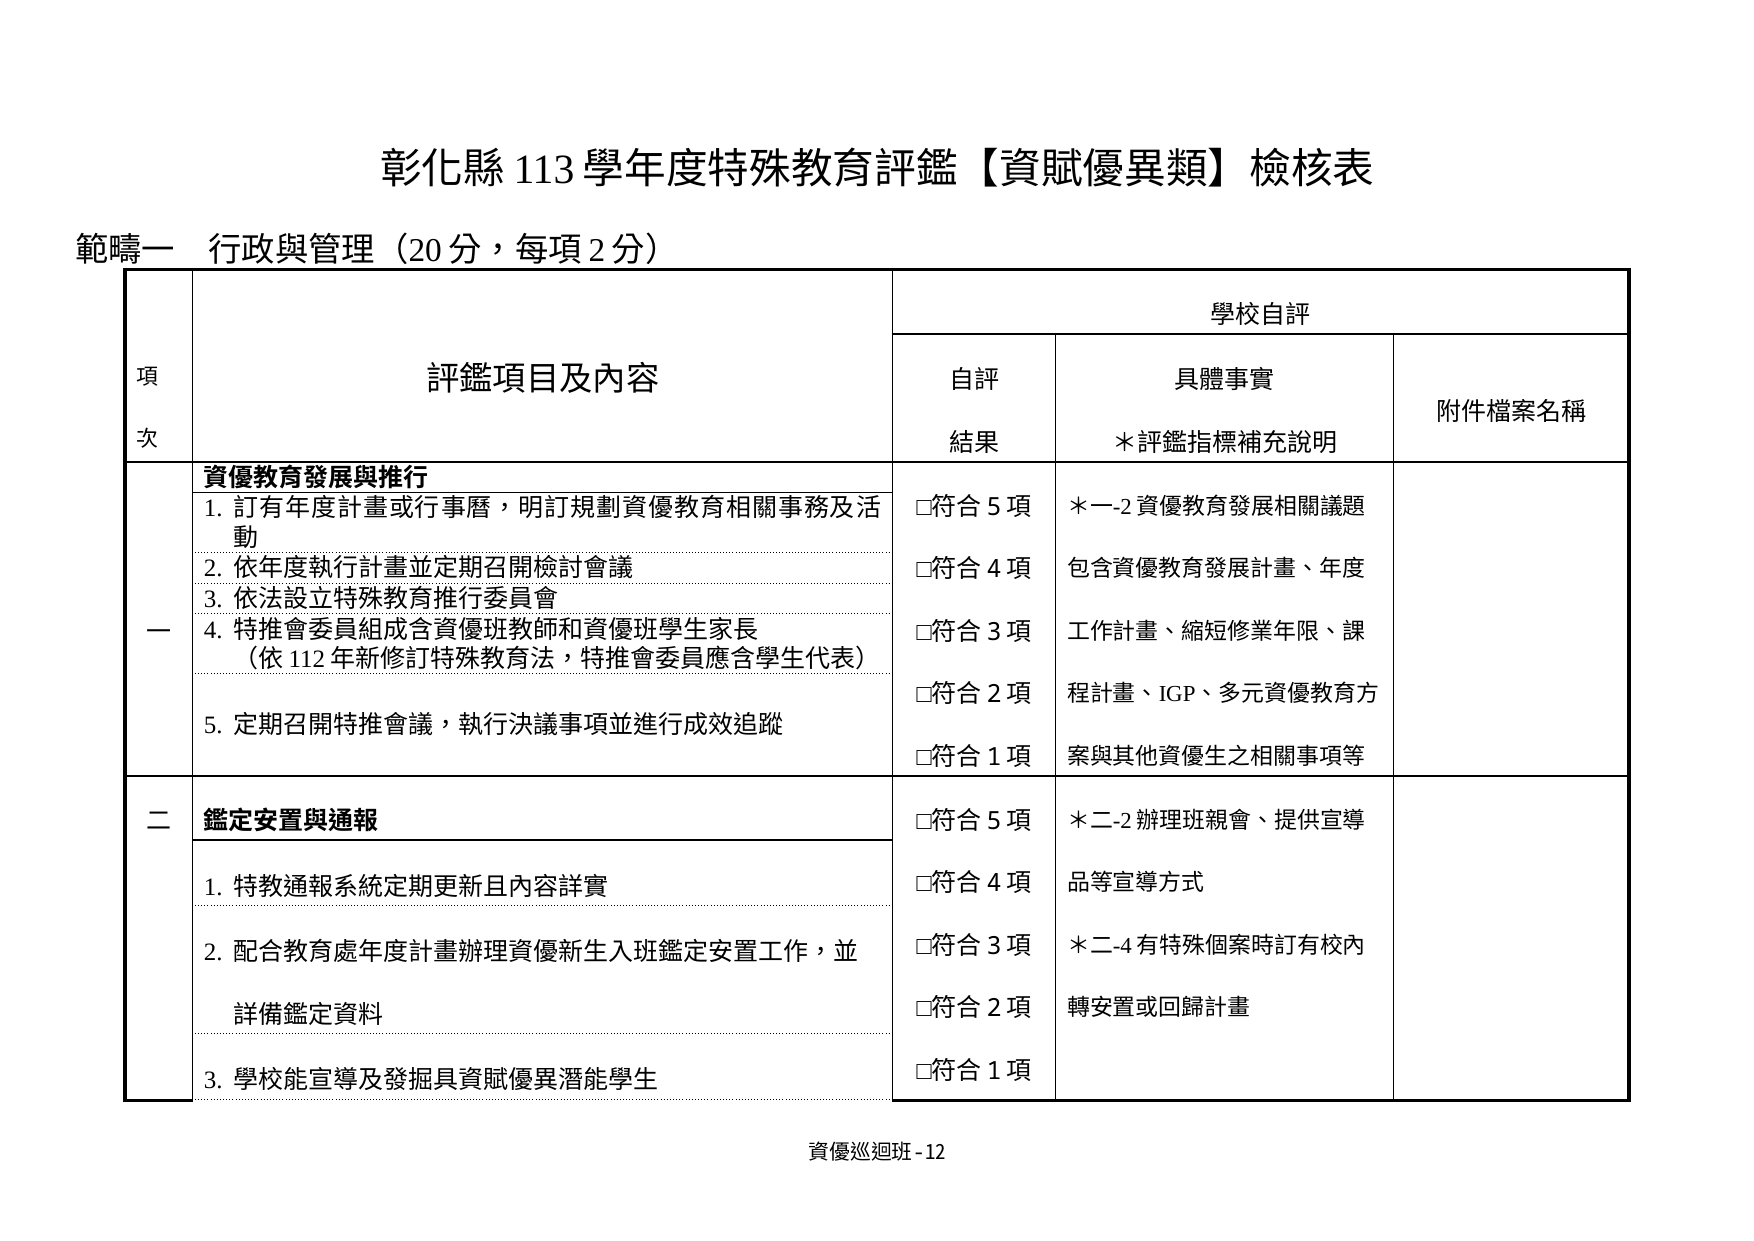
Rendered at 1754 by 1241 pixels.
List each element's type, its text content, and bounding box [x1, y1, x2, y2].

table_cell 定期召開特推會議，執行決議事項並進行成效追蹤 [193, 673, 892, 775]
text 範疇一 行政與管理（20分，每項2分） [75, 205, 1679, 267]
text 彰化縣113學年度特殊教育評鑑【資賦優異類】檢核表 [75, 124, 1679, 186]
table_cell 具體事實 ＊評鑑指標補充說明 [1056, 335, 1393, 461]
table_header 學校自評 [893, 271, 1627, 333]
table_cell 二 [127, 777, 192, 1099]
table_header 評鑑項目及內容 [193, 271, 892, 461]
table_cell 依法設立特殊教育推行委員會 [193, 583, 892, 613]
table_cell 學校能宣導及發掘具資賦優異潛能學生 [193, 1033, 892, 1099]
table_header 項 次 [127, 271, 192, 461]
table_cell ＊二-2辦理班親會、提供宣導品等宣導方式 ＊二-4有特殊個案時訂有校內轉安置或回歸計畫 [1056, 777, 1393, 1099]
table_cell □符合5項 □符合4項 □符合3項 □符合2項 □符合1項 [893, 777, 1055, 1099]
table_cell 鑑定安置與通報 [193, 777, 892, 839]
table_cell 特推會委員組成含資優班教師和資優班學生家長 （依112年新修訂特殊教育法，特推會委員應含學生代表） [193, 613, 892, 673]
table_cell [1394, 463, 1627, 775]
table_cell 配合教育處年度計畫辦理資優新生入班鑑定安置工作，並詳備鑑定資料 [193, 905, 892, 1033]
table_cell 資優教育發展與推行 [193, 463, 892, 492]
table_cell □符合5項 □符合4項 □符合3項 □符合2項 □符合1項 [893, 463, 1055, 775]
table_cell 依年度執行計畫並定期召開檢討會議 [193, 552, 892, 582]
table_cell ＊一-2資優教育發展相關議題包含資優教育發展計畫、年度工作計畫、縮短修業年限、課程計畫、IGP、多元資優教育方案與其他資優生之相關事項等 [1056, 463, 1393, 775]
table_cell 自評 結果 [893, 335, 1055, 461]
table_cell [1394, 777, 1627, 1099]
table_cell 訂有年度計畫或行事曆，明訂規劃資優教育相關事務及活動 [193, 493, 892, 552]
table_cell 附件檔案名稱 [1394, 335, 1627, 461]
table_cell 一 [127, 463, 192, 775]
table_cell 特教通報系統定期更新且內容詳實 [193, 841, 892, 905]
